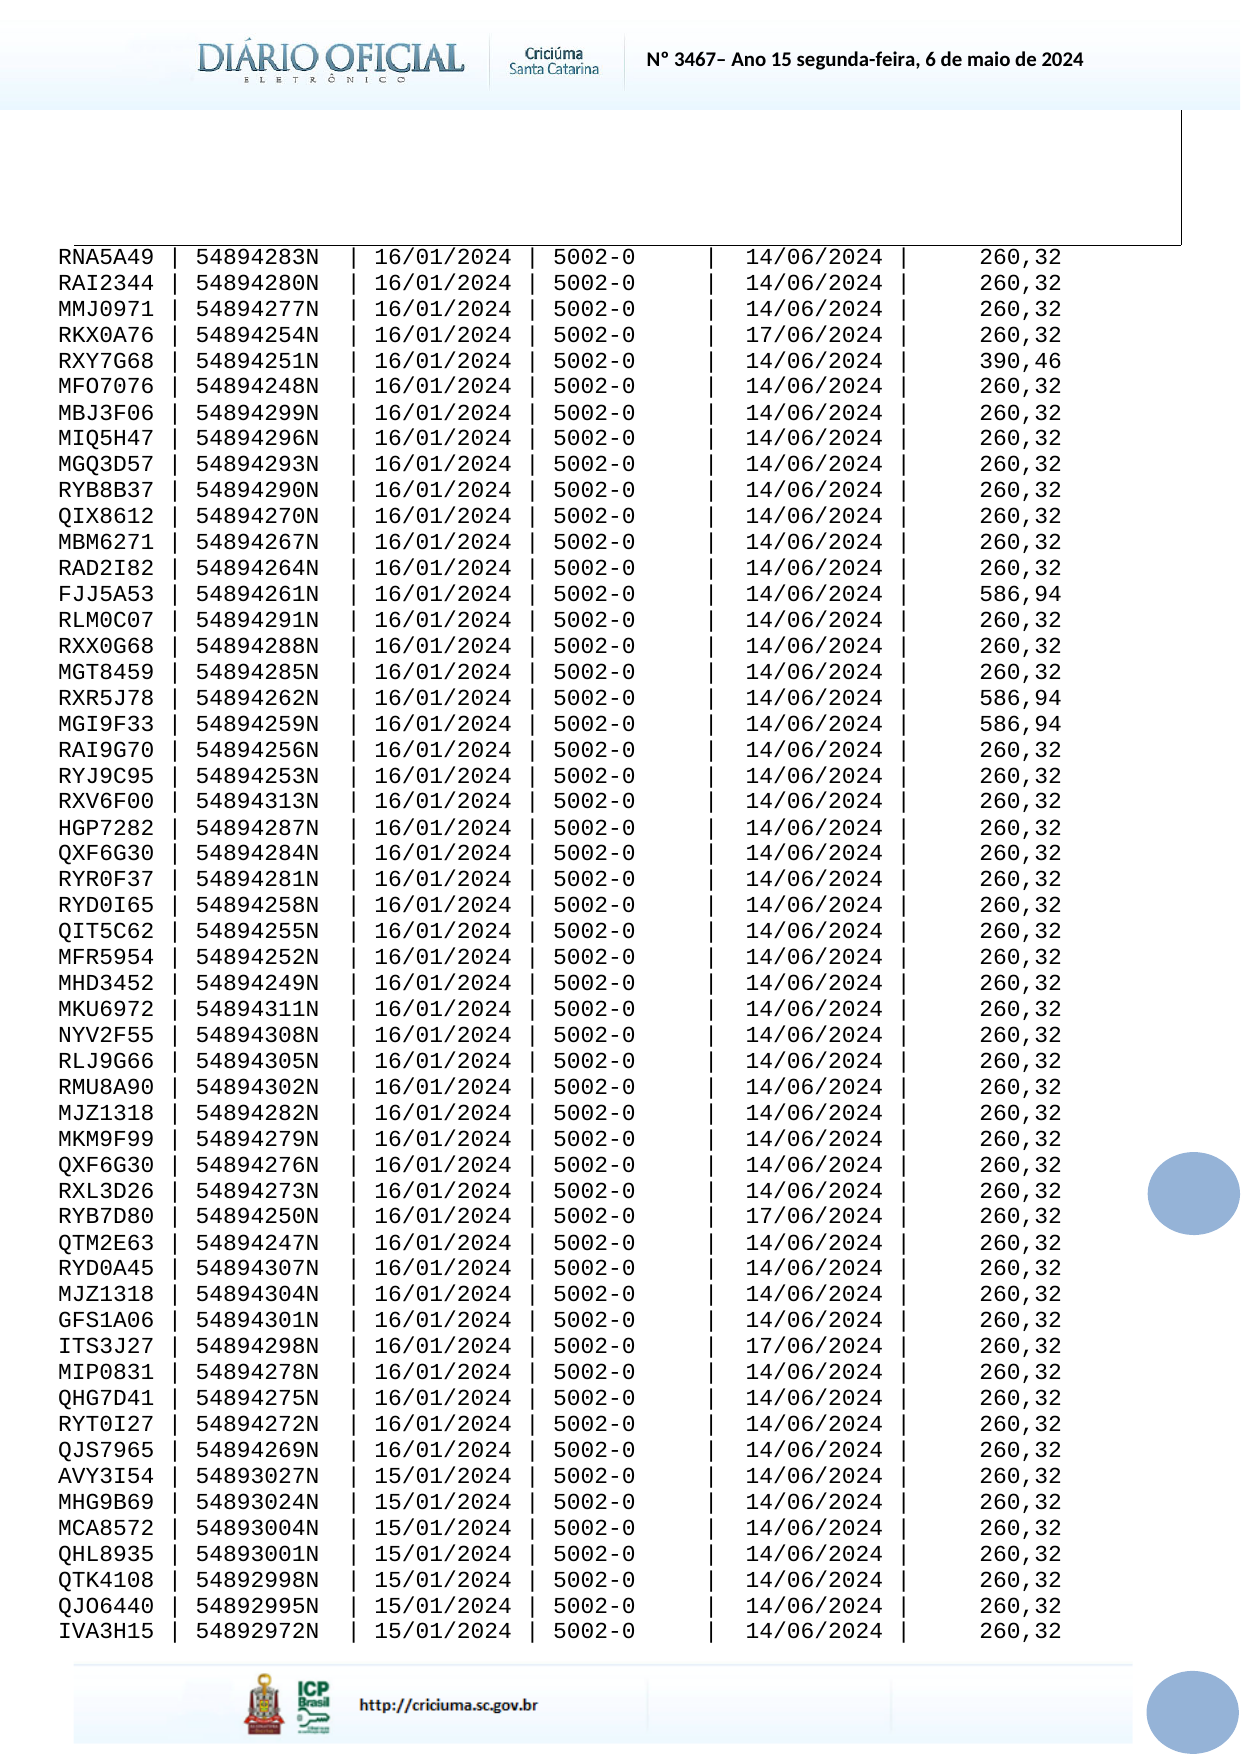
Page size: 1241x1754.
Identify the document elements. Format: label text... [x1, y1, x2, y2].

text QIT5C62 | 54894255N | 16/01/2024 | 5002-0 | 14/06/2024 | 260,32 [44, 919, 1181, 946]
text RYJ9C95 | 54894253N | 16/01/2024 | 5002-0 | 14/06/2024 | 260,32 [44, 764, 1181, 790]
text MGQ3D57 | 54894293N | 16/01/2024 | 5002-0 | 14/06/2024 | 260,32 [44, 453, 1181, 479]
text MJZ1318 | 54894304N | 16/01/2024 | 5002-0 | 14/06/2024 | 260,32 [44, 1283, 1181, 1309]
text QJO6440 | 54892995N | 15/01/2024 | 5002-0 | 14/06/2024 | 260,32 [44, 1594, 1181, 1620]
text GFS1A06 | 54894301N | 16/01/2024 | 5002-0 | 14/06/2024 | 260,32 [44, 1309, 1181, 1334]
text RAI9G70 | 54894256N | 16/01/2024 | 5002-0 | 14/06/2024 | 260,32 [44, 738, 1181, 764]
text RXY7G68 | 54894251N | 16/01/2024 | 5002-0 | 14/06/2024 | 390,46 [44, 349, 1181, 375]
text MFO7076 | 54894248N | 16/01/2024 | 5002-0 | 14/06/2024 | 260,32 [44, 375, 1181, 401]
text MHG9B69 | 54893024N | 15/01/2024 | 5002-0 | 14/06/2024 | 260,32 [44, 1490, 1181, 1516]
text QTM2E63 | 54894247N | 16/01/2024 | 5002-0 | 14/06/2024 | 260,32 [44, 1231, 1181, 1257]
text QXF6G30 | 54894276N | 16/01/2024 | 5002-0 | 14/06/2024 | 260,32 [44, 1153, 1180, 1179]
text RAI2344 | 54894280N | 16/01/2024 | 5002-0 | 14/06/2024 | 260,32 [44, 271, 1181, 297]
text QHG7D41 | 54894275N | 16/01/2024 | 5002-0 | 14/06/2024 | 260,32 [44, 1386, 1181, 1412]
text QXF6G30 | 54894284N | 16/01/2024 | 5002-0 | 14/06/2024 | 260,32 [44, 842, 1181, 868]
text MFR5954 | 54894252N | 16/01/2024 | 5002-0 | 14/06/2024 | 260,32 [44, 946, 1181, 971]
text MMJ0971 | 54894277N | 16/01/2024 | 5002-0 | 14/06/2024 | 260,32 [44, 297, 1181, 323]
text IVA3H15 | 54892972N | 15/01/2024 | 5002-0 | 14/06/2024 | 260,32 [44, 1620, 1181, 1646]
text MBJ3F06 | 54894299N | 16/01/2024 | 5002-0 | 14/06/2024 | 260,32 [44, 401, 1181, 427]
text MIQ5H47 | 54894296N | 16/01/2024 | 5002-0 | 14/06/2024 | 260,32 [44, 427, 1181, 453]
text RXV6F00 | 54894313N | 16/01/2024 | 5002-0 | 14/06/2024 | 260,32 [44, 790, 1181, 816]
text ITS3J27 | 54894298N | 16/01/2024 | 5002-0 | 17/06/2024 | 260,32 [44, 1334, 1181, 1361]
text RXL3D26 | 54894273N | 16/01/2024 | 5002-0 | 14/06/2024 | 260,32 [44, 1179, 1150, 1205]
text QHL8935 | 54893001N | 15/01/2024 | 5002-0 | 14/06/2024 | 260,32 [44, 1542, 1181, 1568]
text MGT8459 | 54894285N | 16/01/2024 | 5002-0 | 14/06/2024 | 260,32 [44, 660, 1181, 686]
text RYD0I65 | 54894258N | 16/01/2024 | 5002-0 | 14/06/2024 | 260,32 [44, 894, 1181, 919]
text QTK4108 | 54892998N | 15/01/2024 | 5002-0 | 14/06/2024 | 260,32 [44, 1568, 1181, 1594]
text MHD3452 | 54894249N | 16/01/2024 | 5002-0 | 14/06/2024 | 260,32 [44, 971, 1181, 997]
text RLJ9G66 | 54894305N | 16/01/2024 | 5002-0 | 14/06/2024 | 260,32 [44, 1049, 1181, 1075]
text QIX8612 | 54894270N | 16/01/2024 | 5002-0 | 14/06/2024 | 260,32 [44, 504, 1181, 531]
text NYV2F55 | 54894308N | 16/01/2024 | 5002-0 | 14/06/2024 | 260,32 [44, 1023, 1181, 1049]
text RYT0I27 | 54894272N | 16/01/2024 | 5002-0 | 14/06/2024 | 260,32 [44, 1412, 1181, 1438]
text MKM9F99 | 54894279N | 16/01/2024 | 5002-0 | 14/06/2024 | 260,32 [44, 1127, 1181, 1153]
text RAD2I82 | 54894264N | 16/01/2024 | 5002-0 | 14/06/2024 | 260,32 [44, 556, 1181, 582]
text QJS7965 | 54894269N | 16/01/2024 | 5002-0 | 14/06/2024 | 260,32 [44, 1438, 1181, 1464]
text HGP7282 | 54894287N | 16/01/2024 | 5002-0 | 14/06/2024 | 260,32 [44, 816, 1181, 842]
text MBM6271 | 54894267N | 16/01/2024 | 5002-0 | 14/06/2024 | 260,32 [44, 531, 1181, 556]
text MJZ1318 | 54894282N | 16/01/2024 | 5002-0 | 14/06/2024 | 260,32 [44, 1101, 1181, 1127]
text RXX0G68 | 54894288N | 16/01/2024 | 5002-0 | 14/06/2024 | 260,32 [44, 634, 1181, 660]
text FJJ5A53 | 54894261N | 16/01/2024 | 5002-0 | 14/06/2024 | 586,94 [44, 582, 1181, 608]
text MGI9F33 | 54894259N | 16/01/2024 | 5002-0 | 14/06/2024 | 586,94 [44, 712, 1181, 738]
text RYR0F37 | 54894281N | 16/01/2024 | 5002-0 | 14/06/2024 | 260,32 [44, 868, 1181, 894]
text RYB7D80 | 54894250N | 16/01/2024 | 5002-0 | 17/06/2024 | 260,32 [44, 1205, 1171, 1231]
text RKX0A76 | 54894254N | 16/01/2024 | 5002-0 | 17/06/2024 | 260,32 [44, 323, 1181, 349]
text MKU6972 | 54894311N | 16/01/2024 | 5002-0 | 14/06/2024 | 260,32 [44, 997, 1181, 1023]
text RLM0C07 | 54894291N | 16/01/2024 | 5002-0 | 14/06/2024 | 260,32 [44, 608, 1181, 634]
text MCA8572 | 54893004N | 15/01/2024 | 5002-0 | 14/06/2024 | 260,32 [44, 1516, 1181, 1542]
text MIP0831 | 54894278N | 16/01/2024 | 5002-0 | 14/06/2024 | 260,32 [44, 1361, 1181, 1386]
text RYB8B37 | 54894290N | 16/01/2024 | 5002-0 | 14/06/2024 | 260,32 [44, 479, 1181, 504]
text RYD0A45 | 54894307N | 16/01/2024 | 5002-0 | 14/06/2024 | 260,32 [44, 1257, 1181, 1283]
text RMU8A90 | 54894302N | 16/01/2024 | 5002-0 | 14/06/2024 | 260,32 [44, 1075, 1181, 1101]
text RNA5A49 | 54894283N | 16/01/2024 | 5002-0 | 14/06/2024 | 260,32 [44, 245, 1181, 271]
text RXR5J78 | 54894262N | 16/01/2024 | 5002-0 | 14/06/2024 | 586,94 [44, 686, 1181, 712]
text AVY3I54 | 54893027N | 15/01/2024 | 5002-0 | 14/06/2024 | 260,32 [44, 1464, 1181, 1490]
